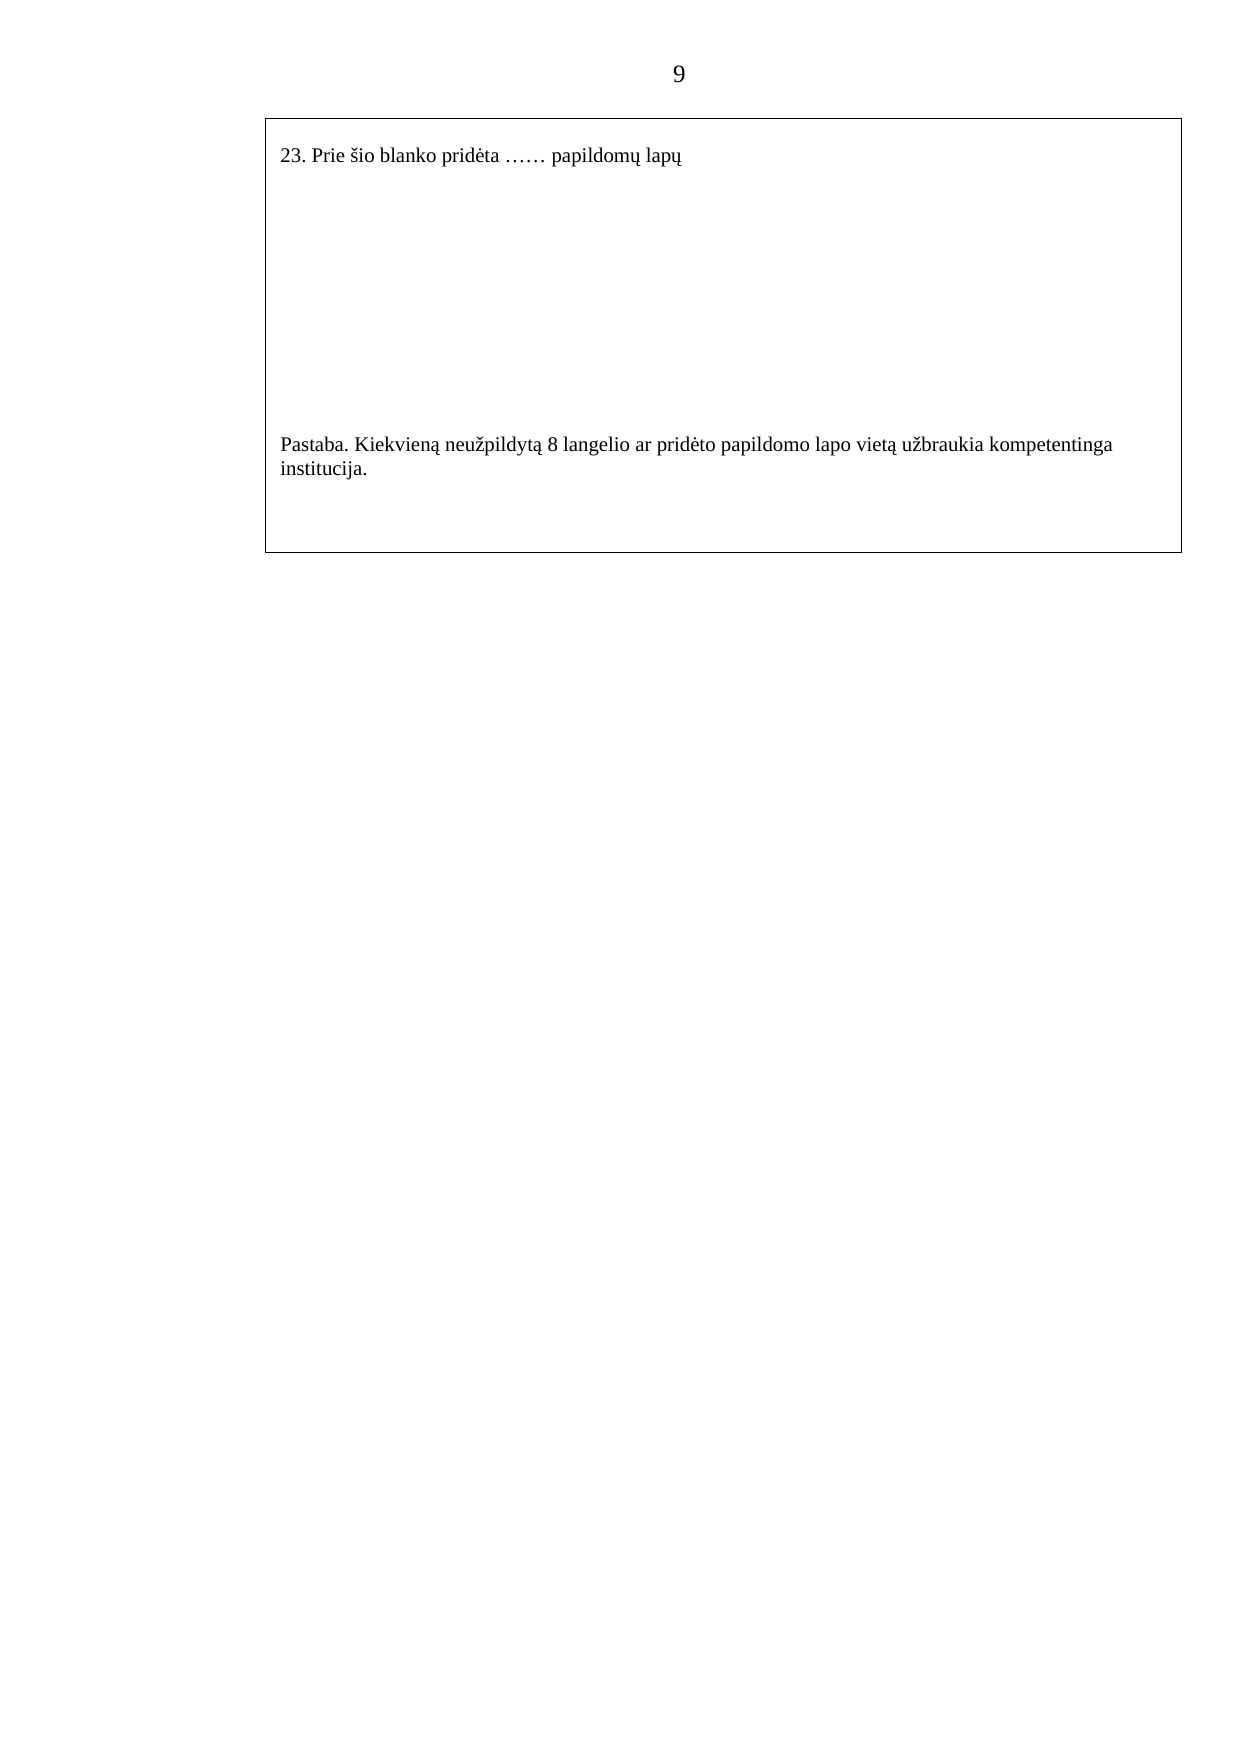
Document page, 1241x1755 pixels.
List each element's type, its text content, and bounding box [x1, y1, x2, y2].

table_header [177, 118, 265, 552]
table_cell 23. Prie šio blanko pridėta …… papildomų lapų Pastaba. Kiekvieną neužpildytą 8 langelio ar pridėto papildomo lapo vietą užbraukia kompetentinga institucija. [266, 119, 1181, 552]
